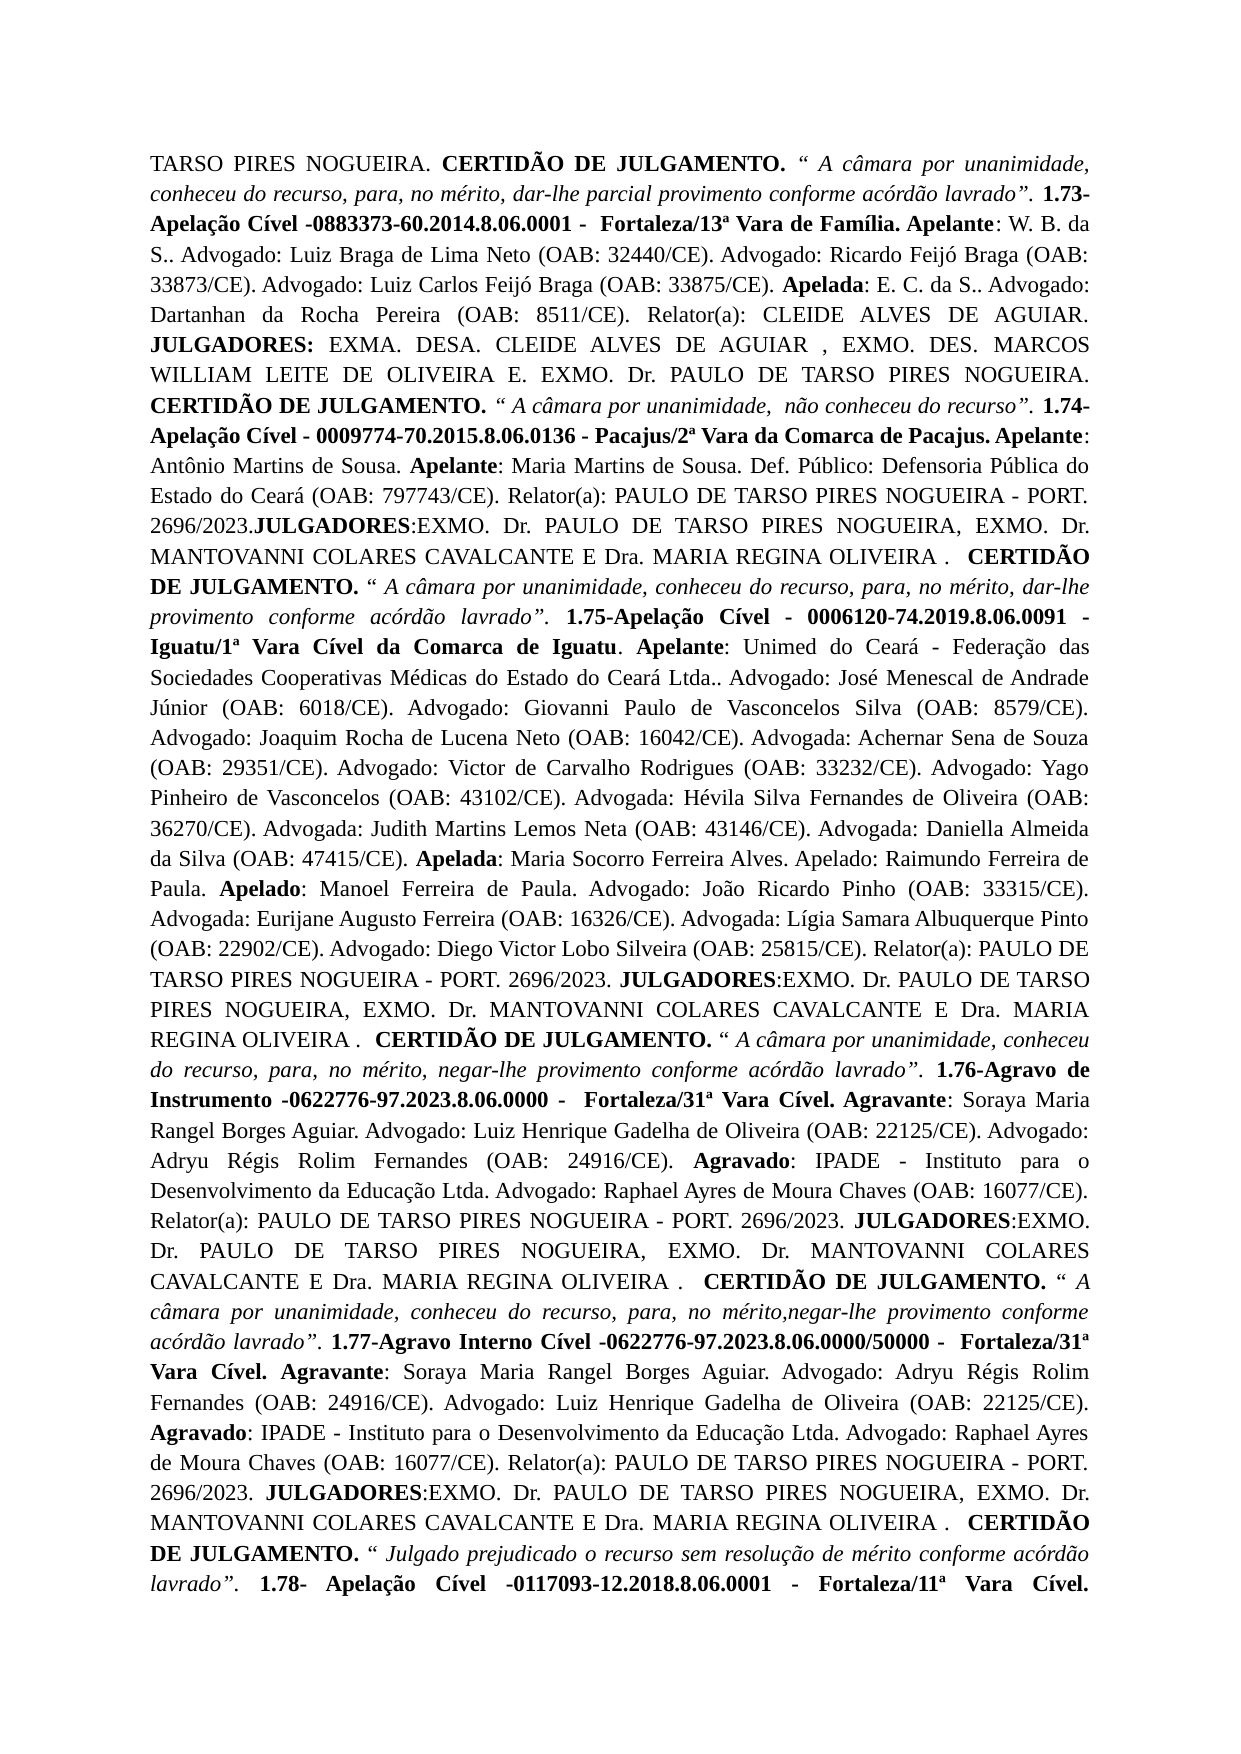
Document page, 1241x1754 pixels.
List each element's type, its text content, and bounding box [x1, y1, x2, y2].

text TARSO PIRES NOGUEIRA. CERTIDÃO DE JULGAMENTO. “ A câmara por unanimidade, conheceu do recurso, para, no mérito, dar-lhe parcial provimento conforme acórdão lavrado”. 1.73- Apelação Cível -0883373-60.2014.8.06.0001 - Fortaleza/13ª Vara de Família. Apelante: W. B. da S.. Advogado: Luiz Braga de Lima Neto (OAB: 32440/CE). Advogado: Ricardo Feijó Braga (OAB: 33873/CE). Advogado: Luiz Carlos Feijó Braga (OAB: 33875/CE). Apelada: E. C. da S.. Advogado: Dartanhan da Rocha Pereira (OAB: 8511/CE). Relator(a): CLEIDE ALVES DE AGUIAR. JULGADORES: EXMA. DESA. CLEIDE ALVES DE AGUIAR , EXMO. DES. MARCOS WILLIAM LEITE DE OLIVEIRA E. EXMO. Dr. PAULO DE TARSO PIRES NOGUEIRA. CERTIDÃO DE JULGAMENTO. “ A câmara por unanimidade, não conheceu do recurso”. 1.74- Apelação Cível - 0009774-70.2015.8.06.0136 - Pacajus/2ª Vara da Comarca de Pacajus. Apelante: Antônio Martins de Sousa. Apelante: Maria Martins de Sousa. Def. Público: Defensoria Pública do Estado do Ceará (OAB: 797743/CE). Relator(a): PAULO DE TARSO PIRES NOGUEIRA - PORT. 2696/2023.JULGADORES:EXMO. Dr. PAULO DE TARSO PIRES NOGUEIRA, EXMO. Dr. MANTOVANNI COLARES CAVALCANTE E Dra. MARIA REGINA OLIVEIRA . CERTIDÃO DE JULGAMENTO. “ A câmara por unanimidade, conheceu do recurso, para, no mérito, dar-lhe provimento conforme acórdão lavrado”. 1.75-Apelação Cível - 0006120-74.2019.8.06.0091 -Iguatu/1ª Vara Cível da Comarca de Iguatu. Apelante: Unimed do Ceará - Federação das Sociedades Cooperativas Médicas do Estado do Ceará Ltda.. Advogado: José Menescal de Andrade Júnior (OAB: 6018/CE). Advogado: Giovanni Paulo de Vasconcelos Silva (OAB: 8579/CE). Advogado: Joaquim Rocha de Lucena Neto (OAB: 16042/CE). Advogada: Achernar Sena de Souza (OAB: 29351/CE). Advogado: Victor de Carvalho Rodrigues (OAB: 33232/CE). Advogado: Yago Pinheiro de Vasconcelos (OAB: 43102/CE). Advogada: Hévila Silva Fernandes de Oliveira (OAB: 36270/CE). Advogada: Judith Martins Lemos Neta (OAB: 43146/CE). Advogada: Daniella Almeida da Silva (OAB: 47415/CE). Apelada: Maria Socorro Ferreira Alves. Apelado: Raimundo Ferreira de Paula. Apelado: Manoel Ferreira de Paula. Advogado: João Ricardo Pinho (OAB: 33315/CE). Advogada: Eurijane Augusto Ferreira (OAB: 16326/CE). Advogada: Lígia Samara Albuquerque Pinto (OAB: 22902/CE). Advogado: Diego Victor Lobo Silveira (OAB: 25815/CE). Relator(a): PAULO DE TARSO PIRES NOGUEIRA - PORT. 2696/2023. JULGADORES:EXMO. Dr. PAULO DE TARSO PIRES NOGUEIRA, EXMO. Dr. MANTOVANNI COLARES CAVALCANTE E Dra. MARIA REGINA OLIVEIRA . CERTIDÃO DE JULGAMENTO. “ A câmara por unanimidade, conheceu do recurso, para, no mérito, negar-lhe provimento conforme acórdão lavrado”. 1.76-Agravo de Instrumento -0622776-97.2023.8.06.0000 - Fortaleza/31ª Vara Cível. Agravante: Soraya Maria Rangel Borges Aguiar. Advogado: Luiz Henrique Gadelha de Oliveira (OAB: 22125/CE). Advogado: Adryu Régis Rolim Fernandes (OAB: 24916/CE). Agravado: IPADE - Instituto para o Desenvolvimento da Educação Ltda. Advogado: Raphael Ayres de Moura Chaves (OAB: 16077/CE). Relator(a): PAULO DE TARSO PIRES NOGUEIRA - PORT. 2696/2023. JULGADORES:EXMO. Dr. PAULO DE TARSO PIRES NOGUEIRA, EXMO. Dr. MANTOVANNI COLARES CAVALCANTE E Dra. MARIA REGINA OLIVEIRA . CERTIDÃO DE JULGAMENTO. “ A câmara por unanimidade, conheceu do recurso, para, no mérito,negar-lhe provimento conforme acórdão lavrado”. 1.77-Agravo Interno Cível -0622776-97.2023.8.06.0000/50000 - Fortaleza/31ª Vara Cível. Agravante: Soraya Maria Rangel Borges Aguiar. Advogado: Adryu Régis Rolim Fernandes (OAB: 24916/CE). Advogado: Luiz Henrique Gadelha de Oliveira (OAB: 22125/CE). Agravado: IPADE - Instituto para o Desenvolvimento da Educação Ltda. Advogado: Raphael Ayres de Moura Chaves (OAB: 16077/CE). Relator(a): PAULO DE TARSO PIRES NOGUEIRA - PORT. 2696/2023. JULGADORES:EXMO. Dr. PAULO DE TARSO PIRES NOGUEIRA, EXMO. Dr. MANTOVANNI COLARES CAVALCANTE E Dra. MARIA REGINA OLIVEIRA . CERTIDÃO DE JULGAMENTO. “ Julgado prejudicado o recurso sem resolução de mérito conforme acórdão lavrado”. 1.78- Apelação Cível -0117093-12.2018.8.06.0001 - Fortaleza/11ª Vara Cível. [150, 150, 1090, 1596]
